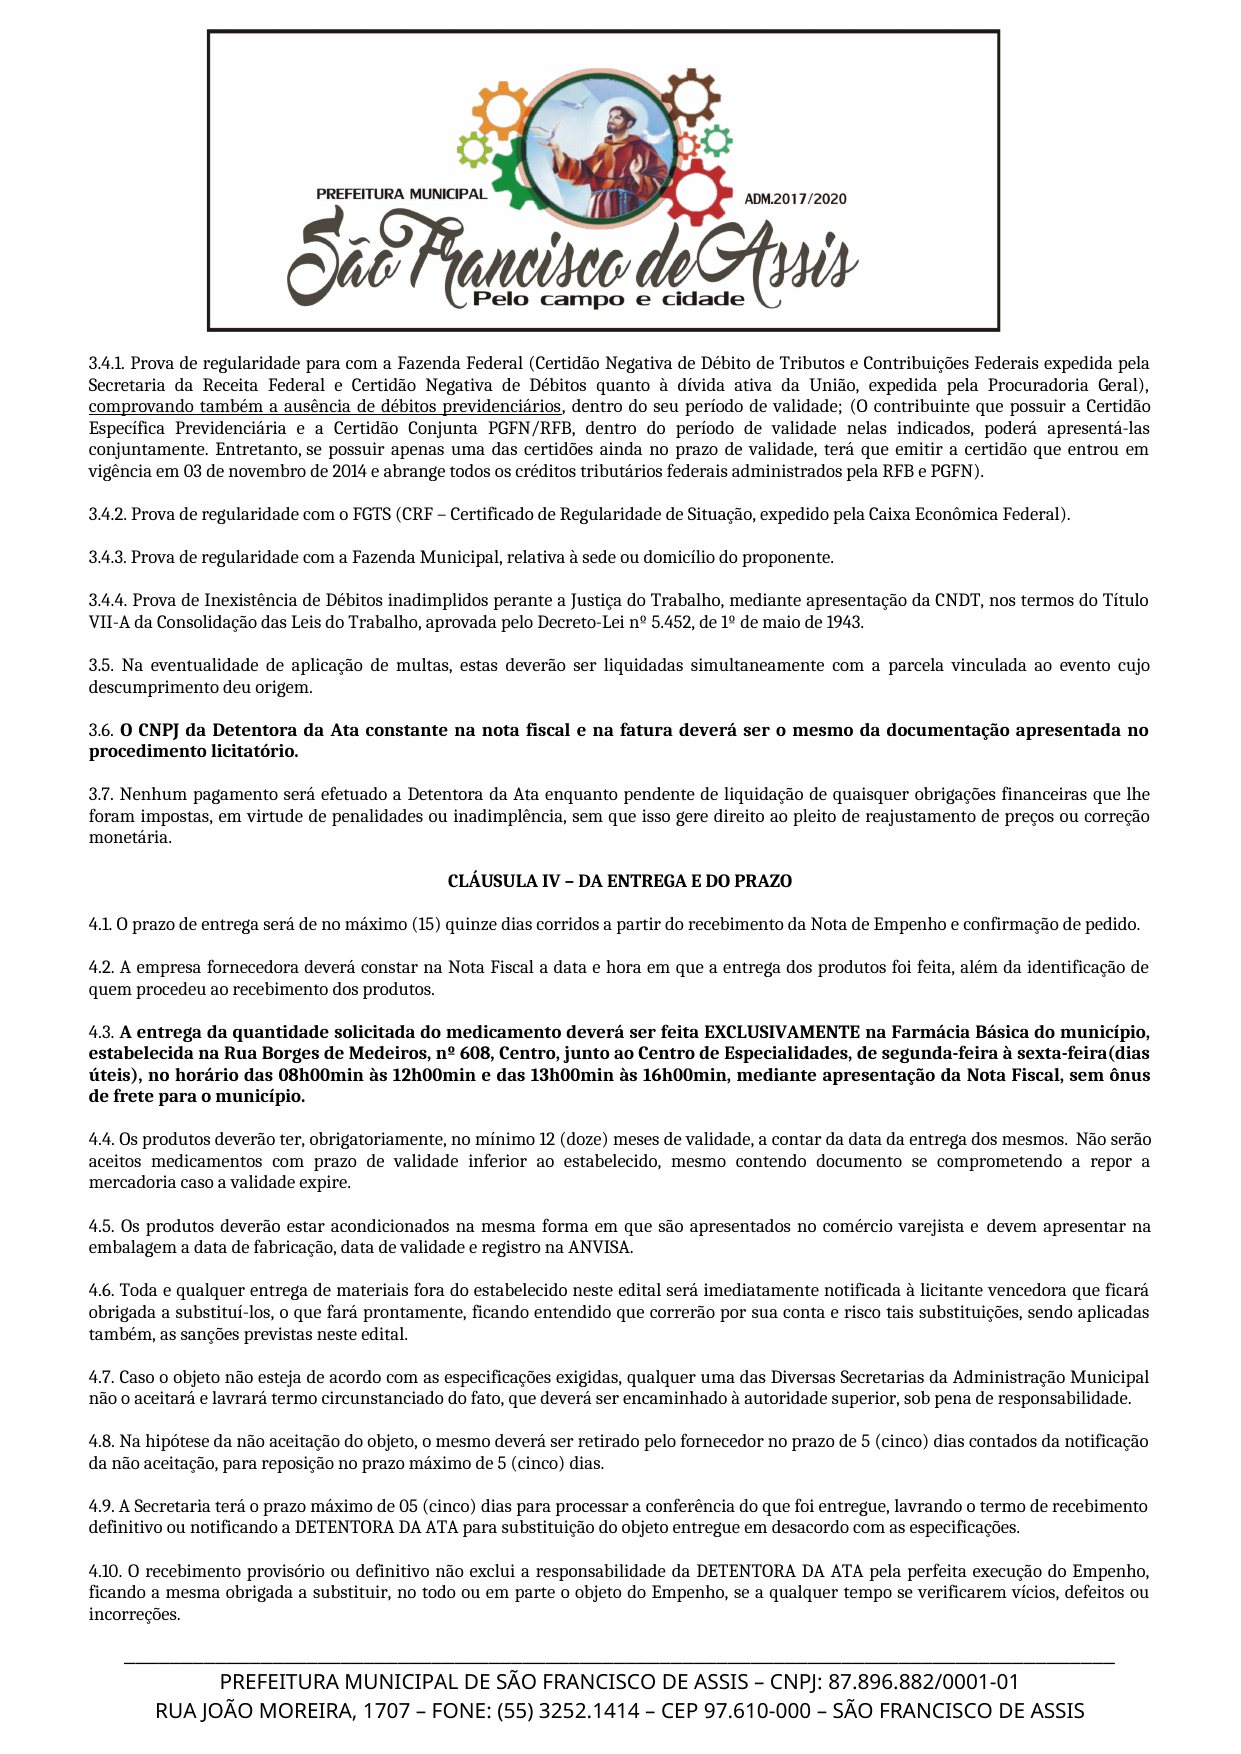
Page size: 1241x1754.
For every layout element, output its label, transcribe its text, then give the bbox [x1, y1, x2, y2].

text 4.7. Caso o objeto não esteja de acordo com as especificações exigidas, qualquer uma das Diversas Secretarias da Administração Municipal não o aceitará e lavrará termo circunstanciado do fato, que deverá ser encaminhado à autoridade superior, sob pena de responsabilidade. [89, 1366, 1152, 1409]
text 4.4. Os produtos deverão ter, obrigatoriamente, no mínimo 12 (doze) meses de validade, a contar da data da entrega dos mesmos. Não serão aceitos medicamentos com prazo de validade inferior ao estabelecido, mesmo contendo documento se comprometendo a repor a mercadoria caso a validade expire. [89, 1129, 1152, 1194]
text 4.5. Os produtos deverão estar acondicionados na mesma forma em que são apresentados no comércio varejista e devem apresentar na embalagem a data de fabricação, data de validade e registro na ANVISA. [89, 1215, 1152, 1258]
text CLÁUSULA IV – DA ENTREGA E DO PRAZO [89, 870, 1152, 892]
text 4.1. O prazo de entrega será de no máximo (15) quinze dias corridos a partir do recebimento da Nota de Empenho e confirmação de pedido. [89, 913, 1152, 935]
text 4.8. Na hipótese da não aceitação do objeto, o mesmo deverá ser retirado pelo fornecedor no prazo de 5 (cinco) dias contados da notificação da não aceitação, para reposição no prazo máximo de 5 (cinco) dias. [89, 1431, 1152, 1474]
text 4.6. Toda e qualquer entrega de materiais fora do estabelecido neste edital será imediatamente notificada à licitante vencedora que ficará obrigada a substituí-los, o que fará prontamente, ficando entendido que correrão por sua conta e risco tais substituições, sendo aplicadas também, as sanções previstas neste edital. [89, 1280, 1152, 1344]
text 3.7. Nenhum pagamento será efetuado a Detentora da Ata enquanto pendente de liquidação de quaisquer obrigações financeiras que lhe foram impostas, em virtude de penalidades ou inadimplência, sem que isso gere direito ao pleito de reajustamento de preços ou correção monetária. [89, 784, 1152, 849]
text 3.4.1. Prova de regularidade para com a Fazenda Federal (Certidão Negativa de Débito de Tributos e Contribuições Federais expedida pela Secretaria da Receita Federal e Certidão Negativa de Débitos quanto à dívida ativa da União, expedida pela Procuradoria Geral), comprovando também a ausência de débitos previdenciários, dentro do seu período de validade; (O contribuinte que possuir a Certidão Específica Previdenciária e a Certidão Conjunta PGFN/RFB, dentro do período de validade nelas indicados, poderá apresentá-las conjuntamente. Entretanto, se possuir apenas uma das certidões ainda no prazo de validade, terá que emitir a certidão que entrou em vigência em 03 de novembro de 2014 e abrange todos os créditos tributários federais administrados pela RFB e PGFN). [89, 353, 1152, 482]
text 4.10. O recebimento provisório ou definitivo não exclui a responsabilidade da DETENTORA DA ATA pela perfeita execução do Empenho, ficando a mesma obrigada a substituir, no todo ou em parte o objeto do Empenho, se a qualquer tempo se verificarem vícios, defeitos ou incorreções. [89, 1560, 1152, 1625]
text 4.3. A entrega da quantidade solicitada do medicamento deverá ser feita EXCLUSIVAMENTE na Farmácia Básica do município, estabelecida na Rua Borges de Medeiros, nº 608, Centro, junto ao Centro de Especialidades, de segunda-feira à sexta-feira(dias úteis), no horário das 08h00min às 12h00min e das 13h00min às 16h00min, mediante apresentação da Nota Fiscal, sem ônus de frete para o município. [89, 1021, 1152, 1107]
text 4.2. A empresa fornecedora deverá constar na Nota Fiscal a data e hora em que a entrega dos produtos foi feita, além da identificação de quem procedeu ao recebimento dos produtos. [89, 956, 1152, 999]
text 3.5. Na eventualidade de aplicação de multas, estas deverão ser liquidadas simultaneamente com a parcela vinculada ao evento cujo descumprimento deu origem. [89, 654, 1152, 698]
text 3.4.4. Prova de Inexistência de Débitos inadimplidos perante a Justiça do Trabalho, mediante apresentação da CNDT, nos termos do Título VII-A da Consolidação das Leis do Trabalho, aprovada pelo Decreto-Lei nº 5.452, de 1º de maio de 1943. [89, 590, 1152, 633]
text 3.6. O CNPJ da Detentora da Ata constante na nota fiscal e na fatura deverá ser o mesmo da documentação apresentada no procedimento licitatório. [89, 719, 1152, 762]
text 3.4.2. Prova de regularidade com o FGTS (CRF – Certificado de Regularidade de Situação, expedido pela Caixa Econômica Federal). [89, 504, 1152, 525]
text 3.4.3. Prova de regularidade com a Fazenda Municipal, relativa à sede ou domicílio do proponente. [89, 547, 1152, 568]
text 4.9. A Secretaria terá o prazo máximo de 05 (cinco) dias para processar a conferência do que foi entregue, lavrando o termo de recebimento definitivo ou notificando a DETENTORA DA ATA para substituição do objeto entregue em desacordo com as especificações. [89, 1496, 1152, 1539]
